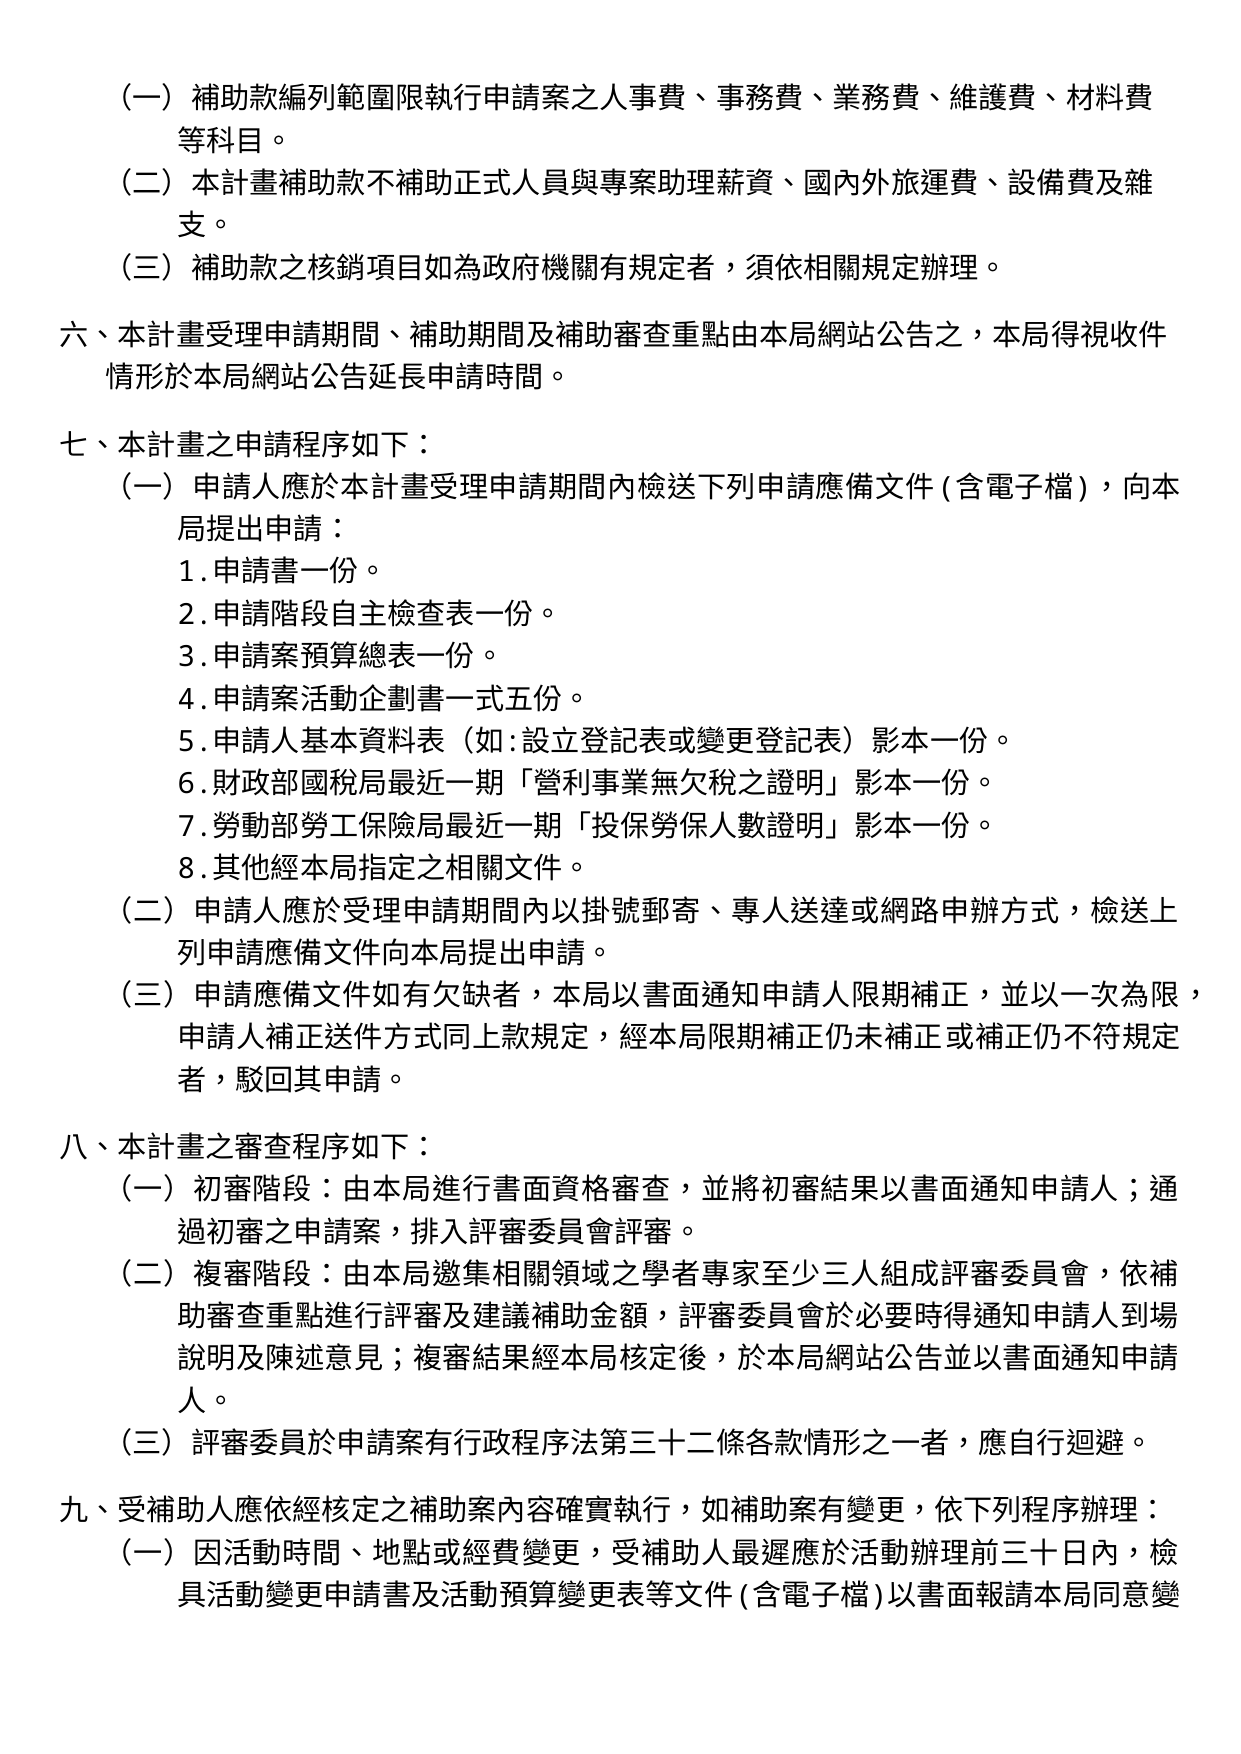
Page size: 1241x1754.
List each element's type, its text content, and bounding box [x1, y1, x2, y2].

text 八、本計畫之審查程序如下： [59, 1124, 1181, 1166]
text （三）申請應備文件如有欠缺者，本局以書面通知申請人限期補正，並以一次為限，申請人補正送件方式同上款規定，經本局限期補正仍未補正或補正仍不符規定者，駁回其申請。 [103, 972, 1181, 1099]
text 4.申請案活動企劃書一式五份。 [177, 675, 1181, 718]
text （三）補助款之核銷項目如為政府機關有規定者，須依相關規定辦理。 [103, 244, 1181, 286]
text （三）評審委員於申請案有行政程序法第三十二條各款情形之一者，應自行迴避。 [103, 1420, 1181, 1462]
text （一）申請人應於本計畫受理申請期間內檢送下列申請應備文件(含電子檔)，向本局提出申請： [103, 463, 1181, 548]
text 七、本計畫之申請程序如下： [59, 421, 1181, 463]
text 1.申請書一份。 [177, 548, 1181, 590]
text 7.勞動部勞工保險局最近一期「投保勞保人數證明」影本一份。 [177, 802, 1181, 845]
text 6.財政部國稅局最近一期「營利事業無欠稅之證明」影本一份。 [177, 760, 1181, 802]
text （二）複審階段：由本局邀集相關領域之學者專家至少三人組成評審委員會，依補助審查重點進行評審及建議補助金額，評審委員會於必要時得通知申請人到場說明及陳述意見；複審結果經本局核定後，於本局網站公告並以書面通知申請人。 [103, 1251, 1181, 1420]
text 六、本計畫受理申請期間、補助期間及補助審查重點由本局網站公告之，本局得視收件情形於本局網站公告延長申請時間。 [59, 311, 1181, 396]
text （一）補助款編列範圍限執行申請案之人事費、事務費、業務費、維護費、材料費等科目。 [103, 75, 1181, 159]
text （一）因活動時間、地點或經費變更，受補助人最遲應於活動辦理前三十日內，檢具活動變更申請書及活動預算變更表等文件(含電子檔)以書面報請本局同意變 [103, 1529, 1181, 1614]
text 2.申請階段自主檢查表一份。 [177, 590, 1181, 633]
text （一）初審階段：由本局進行書面資格審查，並將初審結果以書面通知申請人；通過初審之申請案，排入評審委員會評審。 [103, 1166, 1181, 1251]
text （二）本計畫補助款不補助正式人員與專案助理薪資、國內外旅運費、設備費及雜支。 [103, 159, 1181, 244]
text 3.申請案預算總表一份。 [177, 633, 1181, 675]
text （二）申請人應於受理申請期間內以掛號郵寄、專人送達或網路申辦方式，檢送上列申請應備文件向本局提出申請。 [103, 887, 1181, 972]
text 8.其他經本局指定之相關文件。 [177, 845, 1181, 887]
text 九、受補助人應依經核定之補助案內容確實執行，如補助案有變更，依下列程序辦理： [59, 1487, 1181, 1529]
text 5.申請人基本資料表（如:設立登記表或變更登記表）影本一份。 [177, 718, 1181, 760]
